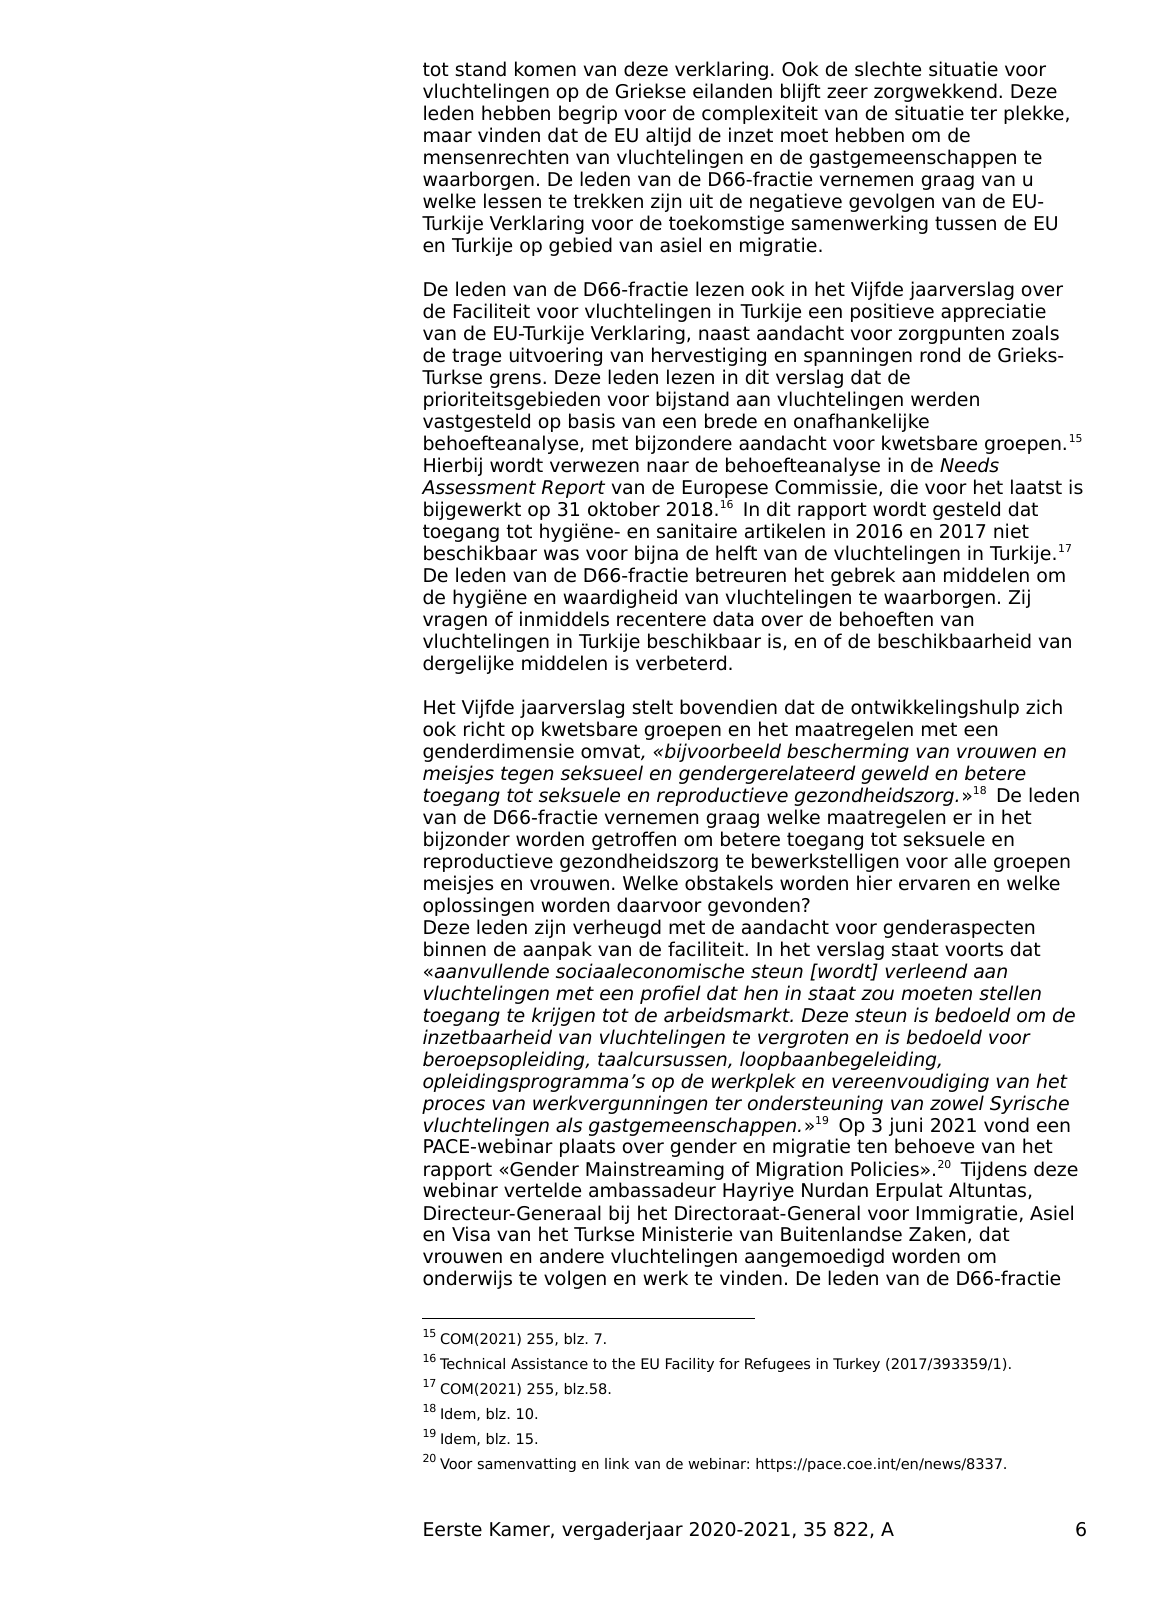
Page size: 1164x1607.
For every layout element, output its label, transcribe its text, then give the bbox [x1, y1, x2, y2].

text COM(2021) 255, blz. 7. [422, 1327, 1087, 1349]
text Idem, blz. 15. [422, 1427, 1087, 1449]
text COM(2021) 255, blz.58. [422, 1377, 1087, 1399]
text Deze leden zijn verheugd met de aandacht voor genderaspecten binnen de aanpak van de faciliteit. In het verslag staat voorts dat «aanvullende sociaaleconomische steun [wordt] verleend aan vluchtelingen met een profiel dat hen in staat zou moeten stellen toegang te krijgen tot de arbeidsmarkt. Deze steun is bedoeld om de inzetbaarheid van vluchtelingen te vergroten en is bedoeld voor beroepsopleiding, taalcursussen, loopbaanbegeleiding, opleidingsprogramma’s op de werkplek en vereenvoudiging van het proces van werkvergunningen ter ondersteuning van zowel Syrische vluchtelingen als gastgemeenschappen.» Op 3 juni 2021 vond een PACE-webinar plaats over gender en migratie ten behoeve van het rapport «Gender Mainstreaming of Migration Policies». Tijdens deze webinar vertelde ambassadeur Hayriye Nurdan Erpulat Altuntas, Directeur-Generaal bij het Directoraat-General voor Immigratie, Asiel en Visa van het Turkse Ministerie van Buitenlandse Zaken, dat vrouwen en andere vluchtelingen aangemoedigd worden om onderwijs te volgen en werk te vinden. De leden van de D66-fractie [422, 917, 1087, 1290]
text Voor samenvatting en link van de webinar: https://pace.coe.int/en/news/8337. [422, 1452, 1087, 1474]
text Technical Assistance to the EU Facility for Refugees in Turkey (2017/393359/1). [422, 1352, 1087, 1374]
text Het Vijfde jaarverslag stelt bovendien dat de ontwikkelingshulp zich ook richt op kwetsbare groepen en het maatregelen met een genderdimensie omvat, «bijvoorbeeld bescherming van vrouwen en meisjes tegen seksueel en gendergerelateerd geweld en betere toegang tot seksuele en reproductieve gezondheidszorg.» De leden van de D66-fractie vernemen graag welke maatregelen er in het bijzonder worden getroffen om betere toegang tot seksuele en reproductieve gezondheidszorg te bewerkstelligen voor alle groepen meisjes en vrouwen. Welke obstakels worden hier ervaren en welke oplossingen worden daarvoor gevonden? [422, 697, 1087, 917]
text Idem, blz. 10. [422, 1402, 1087, 1424]
text De leden van de D66-fractie lezen ook in het Vijfde jaarverslag over de Faciliteit voor vluchtelingen in Turkije een positieve appreciatie van de EU-Turkije Verklaring, naast aandacht voor zorgpunten zoals de trage uitvoering van hervestiging en spanningen rond de Grieks-Turkse grens. Deze leden lezen in dit verslag dat de prioriteitsgebieden voor bijstand aan vluchtelingen werden vastgesteld op basis van een brede en onafhankelijke behoefteanalyse, met bijzondere aandacht voor kwetsbare groepen. Hierbij wordt verwezen naar de behoefteanalyse in de Needs Assessment Report van de Europese Commissie, die voor het laatst is bijgewerkt op 31 oktober 2018. In dit rapport wordt gesteld dat toegang tot hygiëne- en sanitaire artikelen in 2016 en 2017 niet beschikbaar was voor bijna de helft van de vluchtelingen in Turkije. De leden van de D66-fractie betreuren het gebrek aan middelen om de hygiëne en waardigheid van vluchtelingen te waarborgen. Zij vragen of inmiddels recentere data over de behoeften van vluchtelingen in Turkije beschikbaar is, en of de beschikbaarheid van dergelijke middelen is verbeterd. [422, 279, 1087, 675]
text tot stand komen van deze verklaring. Ook de slechte situatie voor vluchtelingen op de Griekse eilanden blijft zeer zorgwekkend. Deze leden hebben begrip voor de complexiteit van de situatie ter plekke, maar vinden dat de EU altijd de inzet moet hebben om de mensenrechten van vluchtelingen en de gastgemeenschappen te waarborgen. De leden van de D66-fractie vernemen graag van u welke lessen te trekken zijn uit de negatieve gevolgen van de EU-Turkije Verklaring voor de toekomstige samenwerking tussen de EU en Turkije op gebied van asiel en migratie. [422, 59, 1087, 257]
